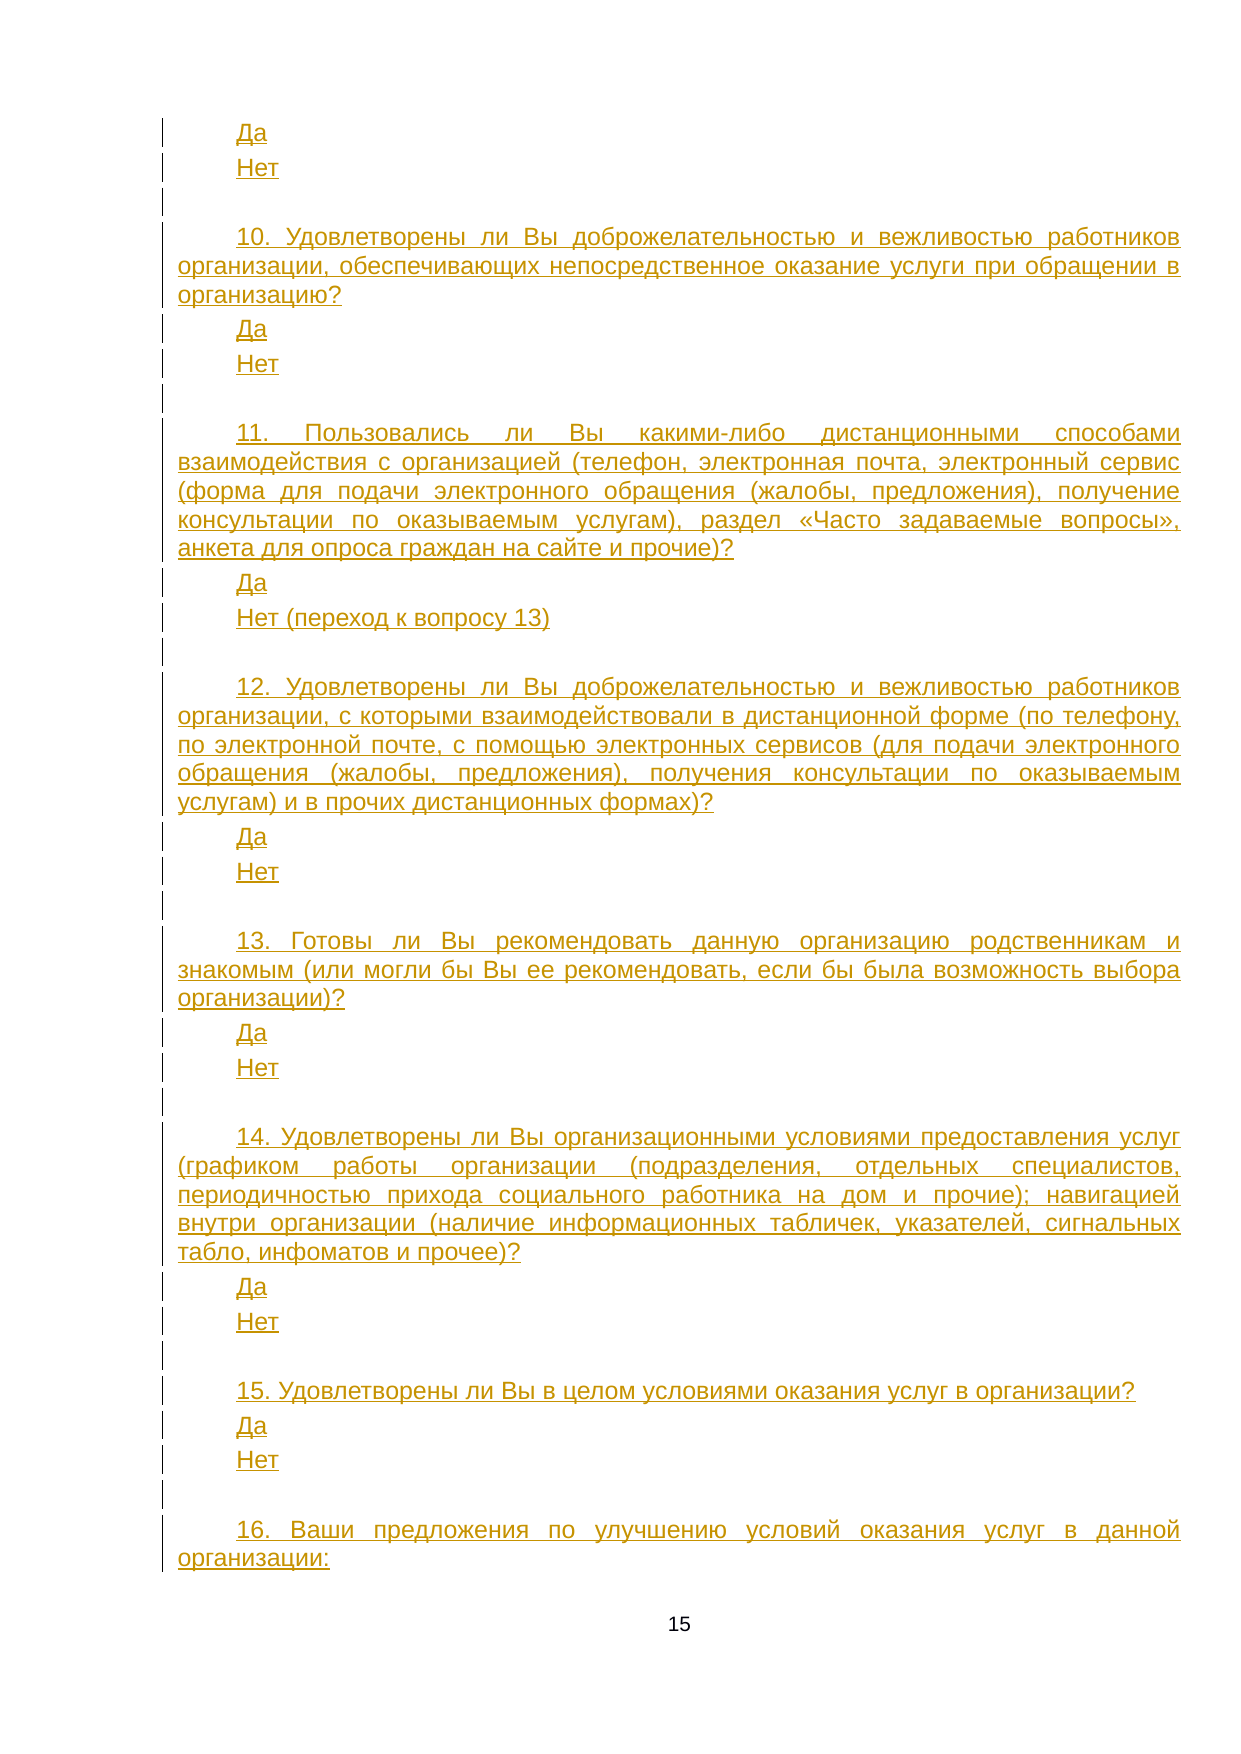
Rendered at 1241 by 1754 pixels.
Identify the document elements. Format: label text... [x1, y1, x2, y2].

text внутри организации (наличие информационных табличек, указателей, сигнальных [177, 1206, 1181, 1233]
text 15. Удовлетворены ли Вы в целом условиями оказания услуг в организации? [177, 1376, 1181, 1405]
text Да [177, 1411, 1181, 1439]
text Да [177, 822, 1181, 851]
text 11. Пользовались ли Вы какими-либо дистанционными способами взаимодействия с организацией (телефон, электронная почта, электронный сервис [177, 418, 1181, 472]
text табло, инфоматов и прочее)? [177, 1234, 1181, 1266]
text Нет [177, 349, 1181, 378]
text Да [177, 118, 1181, 147]
text 10. Удовлетворены ли Вы доброжелательностью и вежливостью работников организации, обеспечивающих непосредственное оказание услуги при обращении в [177, 222, 1181, 276]
text по электронной почте, с помощью электронных сервисов (для подачи электронного [177, 727, 1181, 755]
text 16. Ваши предложения по улучшению условий оказания услуг в данной организации: [177, 1515, 1181, 1572]
text 13. Готовы ли Вы рекомендовать данную организацию родственникам и знакомым (или могли бы Вы ее рекомендовать, если бы была возможность выбора [177, 926, 1181, 980]
text консультации по оказываемым услугам), раздел «Часто задаваемые вопросы», [177, 502, 1181, 530]
text Да [177, 1272, 1181, 1301]
text Нет [177, 153, 1181, 182]
text Да [177, 568, 1181, 597]
text (форма для подачи электронного обращения (жалобы, предложения), получение [177, 473, 1181, 501]
text обращения (жалобы, предложения), получения консультации по оказываемым [177, 756, 1181, 783]
text анкета для опроса граждан на сайте и прочие)? [177, 531, 1181, 562]
text Нет [177, 1445, 1181, 1474]
text Нет [177, 857, 1181, 885]
text организацию? [177, 277, 1181, 308]
text 12. Удовлетворены ли Вы доброжелательностью и вежливостью работников организации, с которыми взаимодействовали в дистанционной форме (по телефону, [177, 672, 1181, 726]
text 14. Удовлетворены ли Вы организационными условиями предоставления услуг (графиком работы организации (подразделения, отдельных специалистов, [177, 1122, 1181, 1176]
text услугам) и в прочих дистанционных формах)? [177, 784, 1181, 816]
text Нет [177, 1307, 1181, 1335]
text Да [177, 1018, 1181, 1047]
text организации)? [177, 981, 1181, 1012]
text Нет [177, 1053, 1181, 1082]
text периодичностью прихода социального работника на дом и прочие); навигацией [177, 1177, 1181, 1205]
text Нет (переход к вопросу 13) [177, 603, 1181, 632]
text Да [177, 314, 1181, 343]
